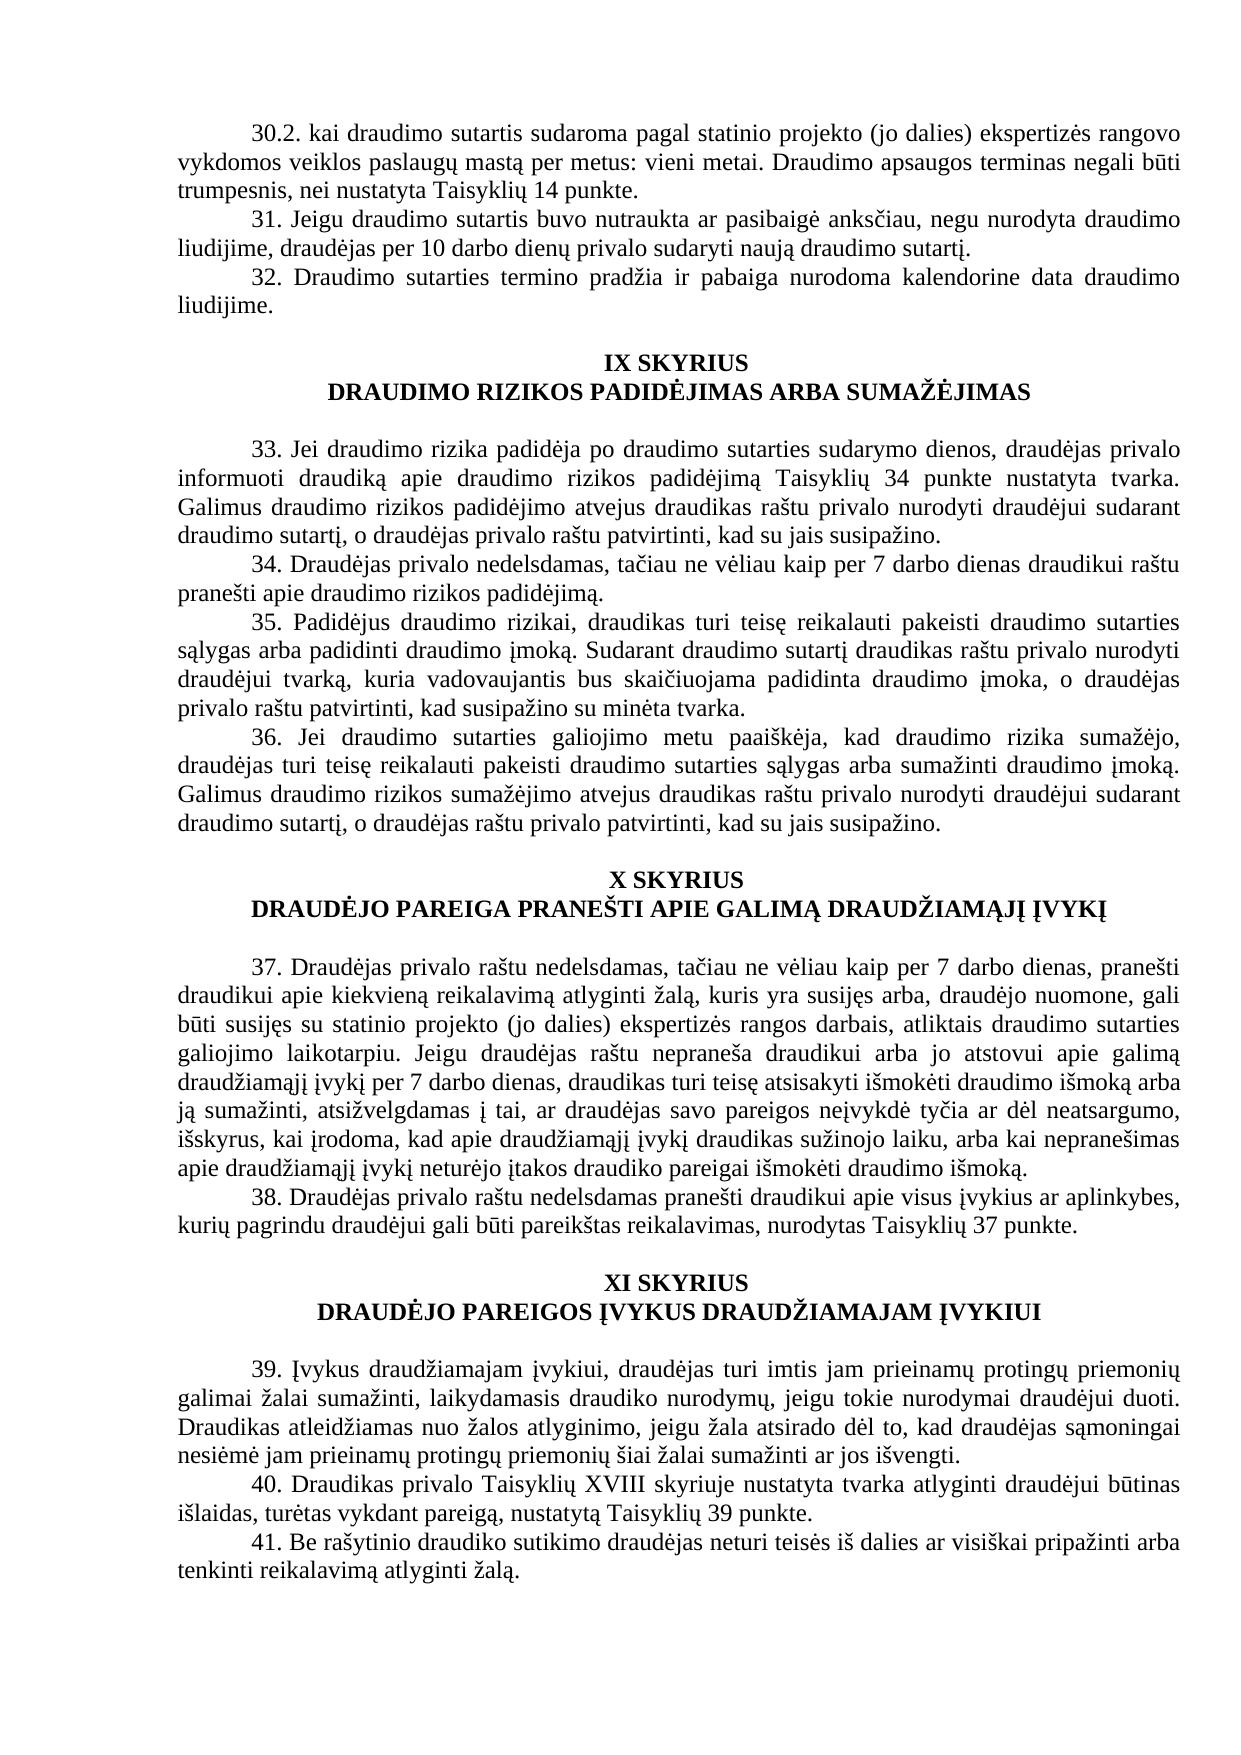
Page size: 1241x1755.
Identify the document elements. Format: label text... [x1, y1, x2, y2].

text DRAUDĖJO PAREIGA PRANEŠTI APIE GALIMĄ DRAUDŽIAMĄJĮ ĮVYKĮ [177, 894, 1181, 923]
text DRAUDĖJO PAREIGOS ĮVYKUS DRAUDŽIAMAJAM ĮVYKIUI [177, 1297, 1181, 1326]
text 40. Draudikas privalo Taisyklių XVIII skyriuje nustatyta tvarka atlyginti draudėjui būtinas išlaidas, turėtas vykdant pareigą, nustatytą Taisyklių 39 punkte. [177, 1469, 1181, 1527]
text 36. Jei draudimo sutarties galiojimo metu paaiškėja, kad draudimo rizika sumažėjo, draudėjas turi teisę reikalauti pakeisti draudimo sutarties sąlygas arba sumažinti draudimo įmoką. Galimus draudimo rizikos sumažėjimo atvejus draudikas raštu privalo nurodyti draudėjui sudarant draudimo sutartį, o draudėjas raštu privalo patvirtinti, kad su jais susipažino. [177, 722, 1181, 837]
text 41. Be rašytinio draudiko sutikimo draudėjas neturi teisės iš dalies ar visiškai pripažinti arba tenkinti reikalavimą atlyginti žalą. [177, 1527, 1181, 1584]
text X SKYRIUS [177, 866, 1181, 894]
text 31. Jeigu draudimo sutartis buvo nutraukta ar pasibaigė anksčiau, negu nurodyta draudimo liudijime, draudėjas per 10 darbo dienų privalo sudaryti naują draudimo sutartį. [177, 204, 1181, 262]
text 30.2. kai draudimo sutartis sudaroma pagal statinio projekto (jo dalies) ekspertizės rangovo vykdomos veiklos paslaugų mastą per metus: vieni metai. Draudimo apsaugos terminas negali būti trumpesnis, nei nustatyta Taisyklių 14 punkte. [177, 118, 1181, 204]
text 37. Draudėjas privalo raštu nedelsdamas, tačiau ne vėliau kaip per 7 darbo dienas, pranešti draudikui apie kiekvieną reikalavimą atlyginti žalą, kuris yra susijęs arba, draudėjo nuomone, gali būti susijęs su statinio projekto (jo dalies) ekspertizės rangos darbais, atliktais draudimo sutarties galiojimo laikotarpiu. Jeigu draudėjas raštu nepraneša draudikui arba jo atstovui apie galimą draudžiamąjį įvykį per 7 darbo dienas, draudikas turi teisę atsisakyti išmokėti draudimo išmoką arba ją sumažinti, atsižvelgdamas į tai, ar draudėjas savo pareigos neįvykdė tyčia ar dėl neatsargumo, išskyrus, kai įrodoma, kad apie draudžiamąjį įvykį draudikas sužinojo laiku, arba kai nepranešimas apie draudžiamąjį įvykį neturėjo įtakos draudiko pareigai išmokėti draudimo išmoką. [177, 952, 1181, 1182]
text IX SKYRIUS [177, 348, 1181, 377]
text 33. Jei draudimo rizika padidėja po draudimo sutarties sudarymo dienos, draudėjas privalo informuoti draudiką apie draudimo rizikos padidėjimą Taisyklių 34 punkte nustatyta tvarka. Galimus draudimo rizikos padidėjimo atvejus draudikas raštu privalo nurodyti draudėjui sudarant draudimo sutartį, o draudėjas privalo raštu patvirtinti, kad su jais susipažino. [177, 434, 1181, 549]
text 34. Draudėjas privalo nedelsdamas, tačiau ne vėliau kaip per 7 darbo dienas draudikui raštu pranešti apie draudimo rizikos padidėjimą. [177, 549, 1181, 607]
text 39. Įvykus draudžiamajam įvykiui, draudėjas turi imtis jam prieinamų protingų priemonių galimai žalai sumažinti, laikydamasis draudiko nurodymų, jeigu tokie nurodymai draudėjui duoti. Draudikas atleidžiamas nuo žalos atlyginimo, jeigu žala atsirado dėl to, kad draudėjas sąmoningai nesiėmė jam prieinamų protingų priemonių šiai žalai sumažinti ar jos išvengti. [177, 1354, 1181, 1469]
text 32. Draudimo sutarties termino pradžia ir pabaiga nurodoma kalendorine data draudimo liudijime. [177, 262, 1181, 319]
text 38. Draudėjas privalo raštu nedelsdamas pranešti draudikui apie visus įvykius ar aplinkybes, kurių pagrindu draudėjui gali būti pareikštas reikalavimas, nurodytas Taisyklių 37 punkte. [177, 1182, 1181, 1239]
text XI SKYRIUS [177, 1268, 1181, 1297]
text DRAUDIMO RIZIKOS PADIDĖJIMAS ARBA SUMAŽĖJIMAS [177, 377, 1181, 406]
text 35. Padidėjus draudimo rizikai, draudikas turi teisę reikalauti pakeisti draudimo sutarties sąlygas arba padidinti draudimo įmoką. Sudarant draudimo sutartį draudikas raštu privalo nurodyti draudėjui tvarką, kuria vadovaujantis bus skaičiuojama padidinta draudimo įmoka, o draudėjas privalo raštu patvirtinti, kad susipažino su minėta tvarka. [177, 607, 1181, 722]
